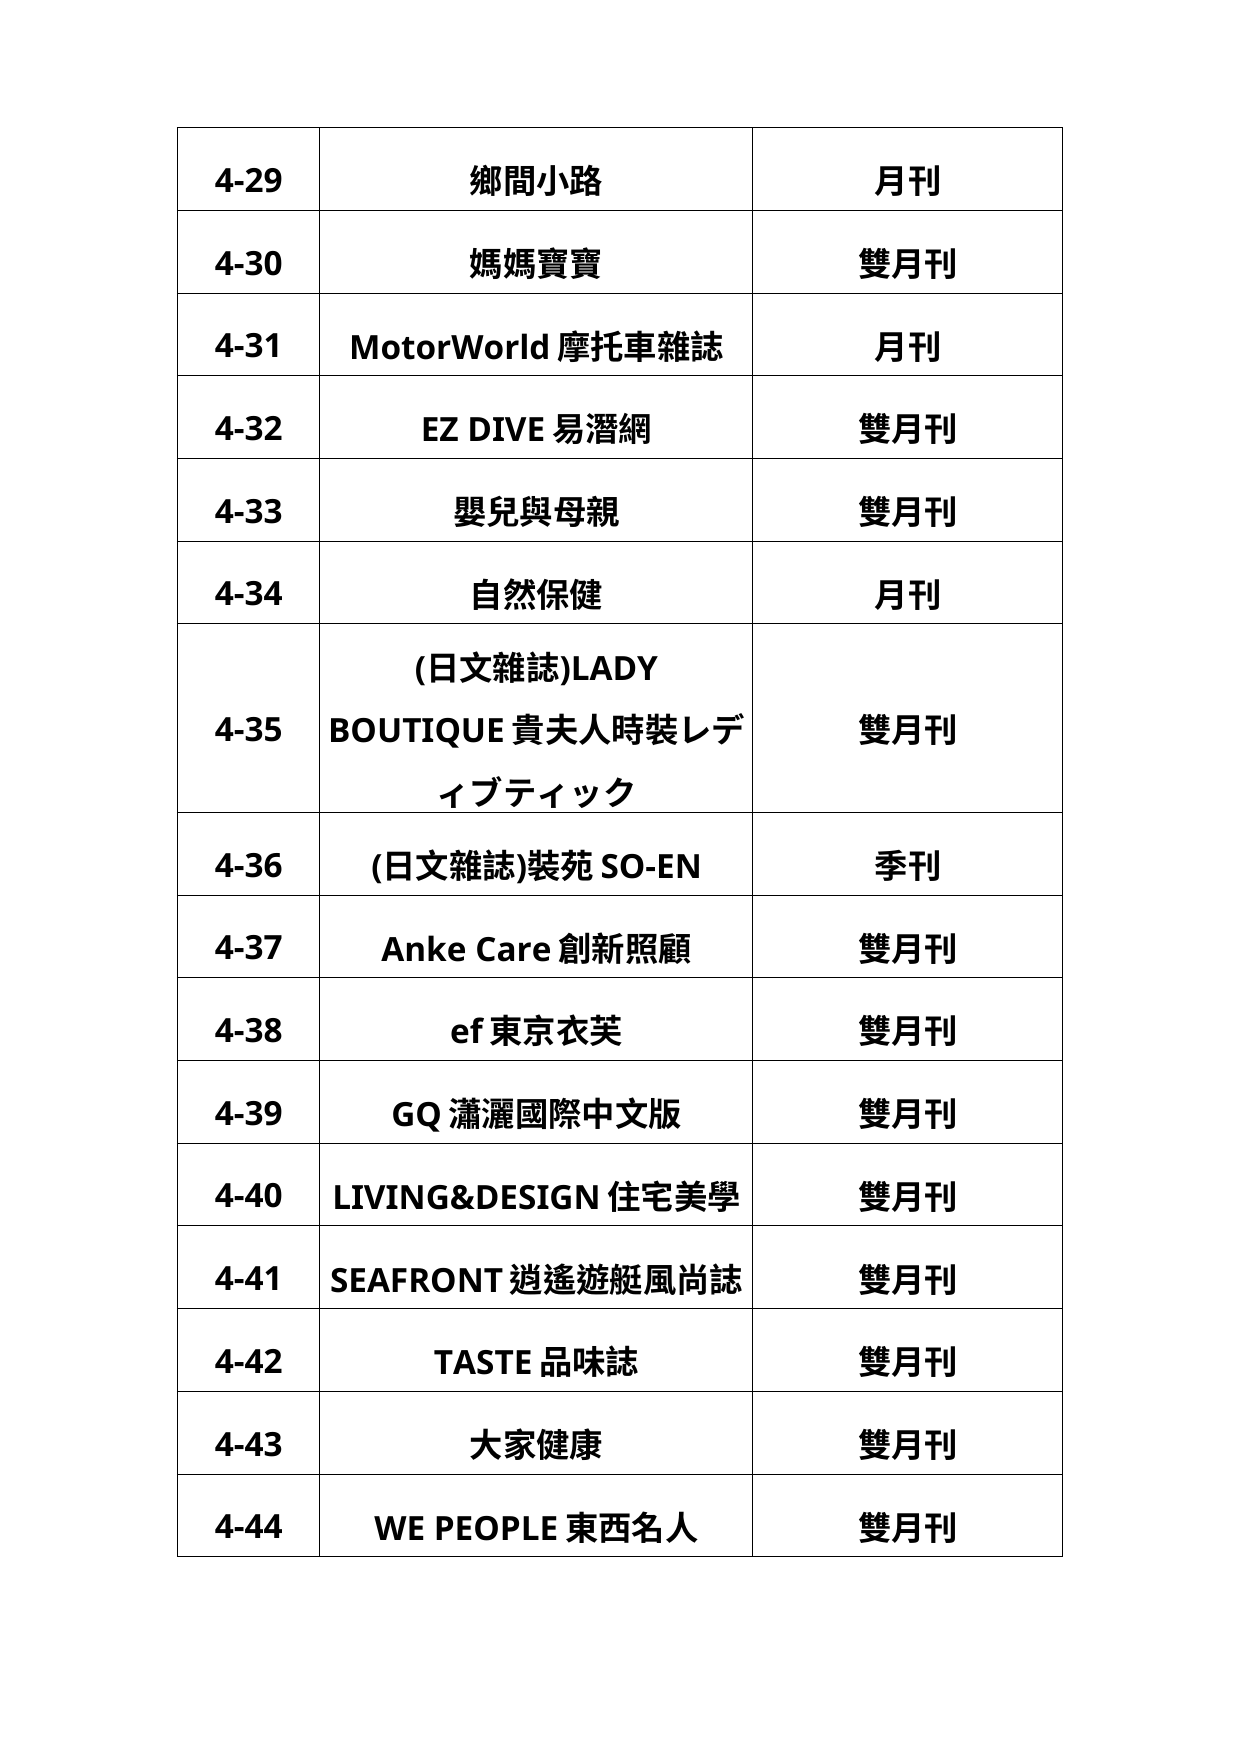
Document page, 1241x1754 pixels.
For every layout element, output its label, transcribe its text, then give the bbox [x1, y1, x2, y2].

table_cell 月刊 [753, 294, 1062, 375]
table_cell 雙月刊 [753, 211, 1062, 292]
table_cell 雙月刊 [753, 896, 1062, 977]
table_cell 月刊 [753, 128, 1062, 210]
table_cell 季刊 [753, 813, 1062, 894]
table_cell WE PEOPLE東西名人 [320, 1475, 752, 1556]
table_cell 雙月刊 [753, 1061, 1062, 1143]
table_cell 媽媽寶寶 [320, 211, 752, 292]
table_cell 雙月刊 [753, 1226, 1062, 1308]
table_cell EZ DIVE易潛網 [320, 376, 752, 458]
table_cell 月刊 [753, 542, 1062, 623]
table_cell 4-40 [178, 1144, 319, 1225]
table_cell 4-36 [178, 813, 319, 894]
table_cell 自然保健 [320, 542, 752, 623]
table_cell 4-35 [178, 624, 319, 812]
table_cell 雙月刊 [753, 376, 1062, 458]
table_cell 4-44 [178, 1475, 319, 1556]
table_cell 4-31 [178, 294, 319, 375]
table_cell GQ瀟灑國際中文版 [320, 1061, 752, 1143]
table_cell 4-32 [178, 376, 319, 458]
table_cell 雙月刊 [753, 1475, 1062, 1556]
table_cell 大家健康 [320, 1392, 752, 1473]
table_cell 雙月刊 [753, 459, 1062, 541]
table_cell 4-42 [178, 1309, 319, 1391]
table_cell LIVING&DESIGN住宅美學 [320, 1144, 752, 1225]
table_cell 雙月刊 [753, 624, 1062, 812]
table_cell TASTE品味誌 [320, 1309, 752, 1391]
table_cell 4-39 [178, 1061, 319, 1143]
table_cell (日文雜誌)LADY BOUTIQUE貴夫人時裝レディブティック [320, 624, 752, 812]
table_cell (日文雜誌)裝苑SO-EN [320, 813, 752, 894]
table_cell 雙月刊 [753, 1309, 1062, 1391]
table_cell 4-34 [178, 542, 319, 623]
table_cell 4-37 [178, 896, 319, 977]
table_cell 雙月刊 [753, 1392, 1062, 1473]
table_cell 4-33 [178, 459, 319, 541]
table_cell Anke Care創新照顧 [320, 896, 752, 977]
table_cell 4-29 [178, 128, 319, 210]
table_cell 雙月刊 [753, 1144, 1062, 1225]
table_cell 4-38 [178, 978, 319, 1060]
table_cell 嬰兒與母親 [320, 459, 752, 541]
table_cell ef東京衣芙 [320, 978, 752, 1060]
table_cell 4-43 [178, 1392, 319, 1473]
table_cell 雙月刊 [753, 978, 1062, 1060]
table_cell 4-30 [178, 211, 319, 292]
table_cell MotorWorld摩托車雜誌 [320, 294, 752, 375]
table_cell 鄉間小路 [320, 128, 752, 210]
table_cell SEAFRONT逍遙遊艇風尚誌 [320, 1226, 752, 1308]
table_cell 4-41 [178, 1226, 319, 1308]
